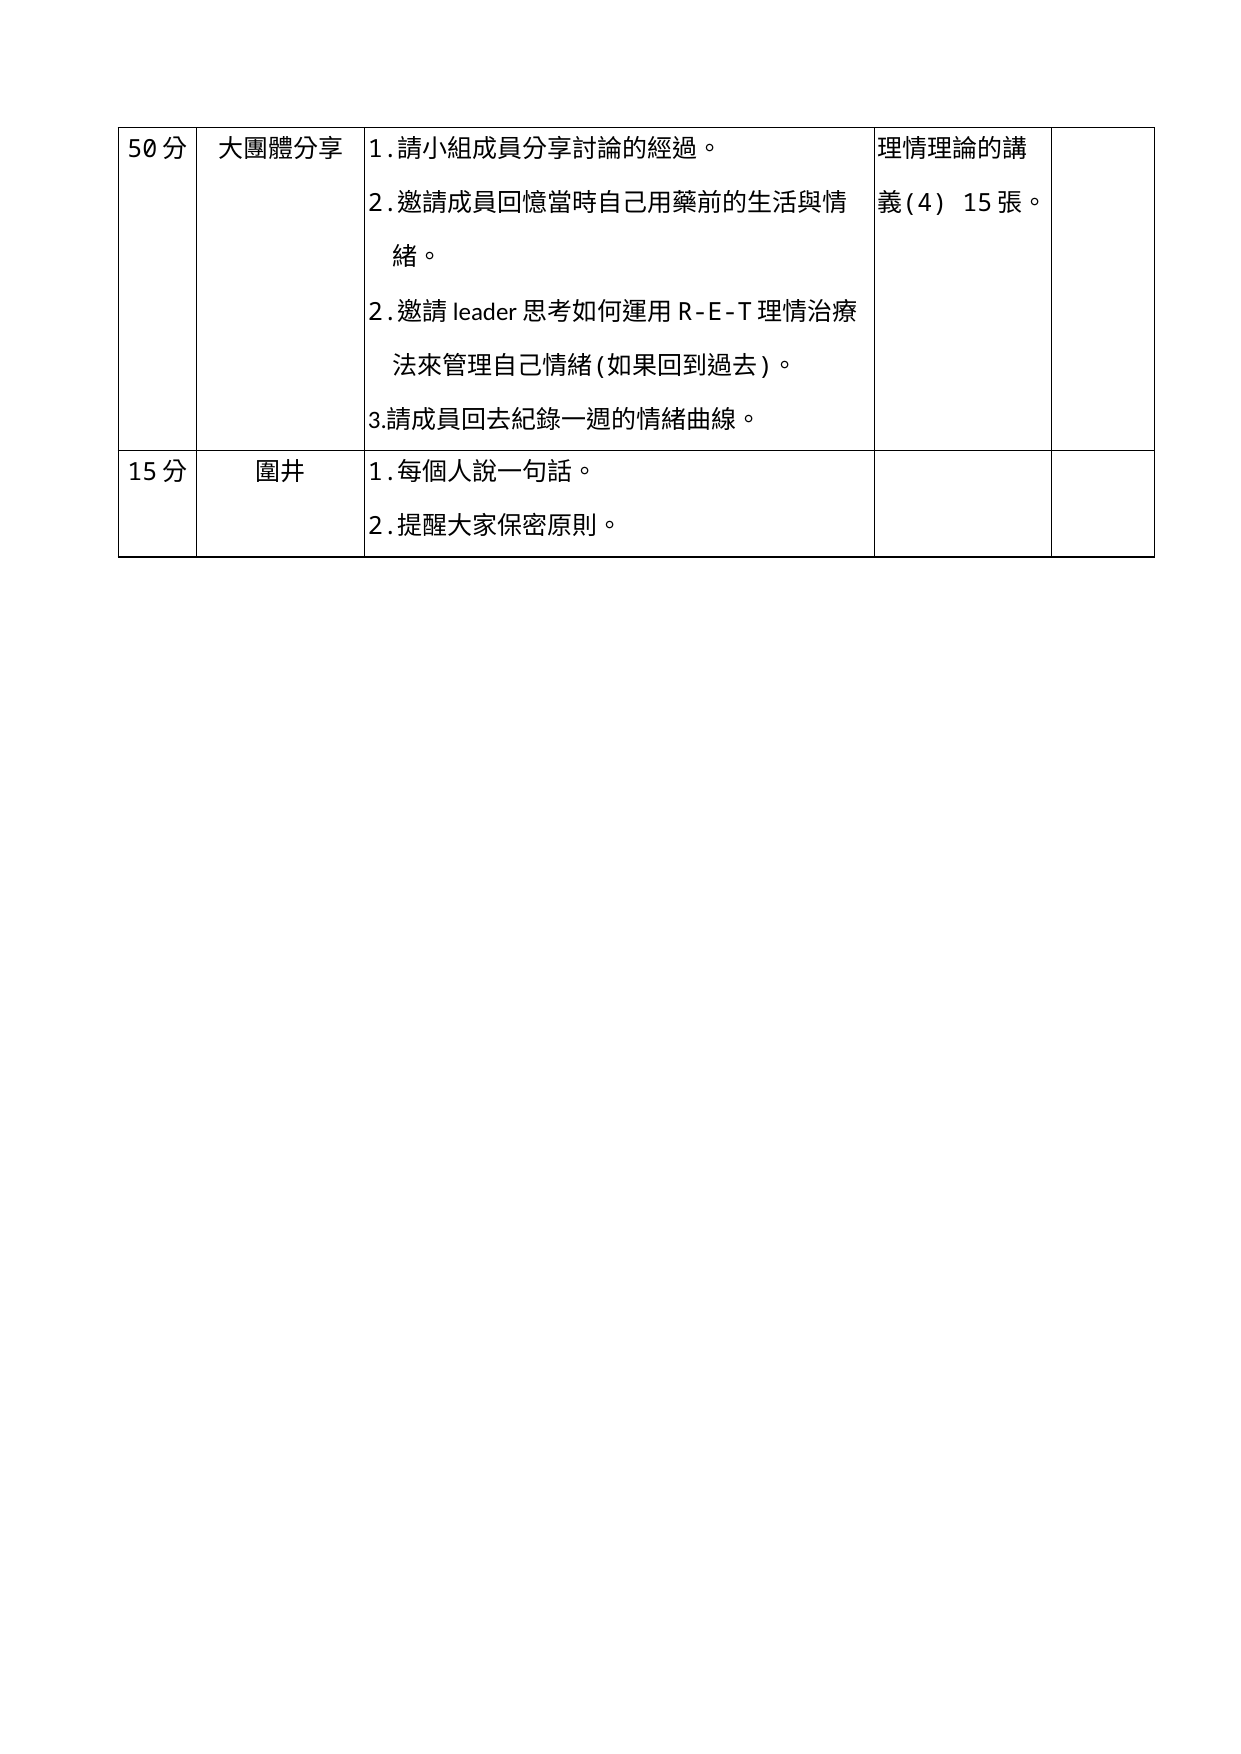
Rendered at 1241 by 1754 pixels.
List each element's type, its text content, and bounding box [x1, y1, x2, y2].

table_cell 理情理論的講義(4) 15張。 [875, 128, 1051, 450]
table_cell 1.請小組成員分享討論的經過。 2.邀請成員回憶當時自己用藥前的生活與情緒。 2.邀請leader思考如何運用R-E-T理情治療法來管理自己情緒(如果回到過去)。 3.請成員回去紀錄一週的情緒曲線。 [365, 128, 874, 450]
table_cell [875, 451, 1051, 556]
table_cell 1.每個人說一句話。 2.提醒大家保密原則。 [365, 451, 874, 556]
table_cell [1052, 128, 1154, 450]
table_cell 圍井 [197, 451, 364, 556]
table_cell 15分 [119, 451, 196, 556]
table_cell 50分 [119, 128, 196, 450]
table_cell [1052, 451, 1154, 556]
table_cell 大團體分享 [197, 128, 364, 450]
